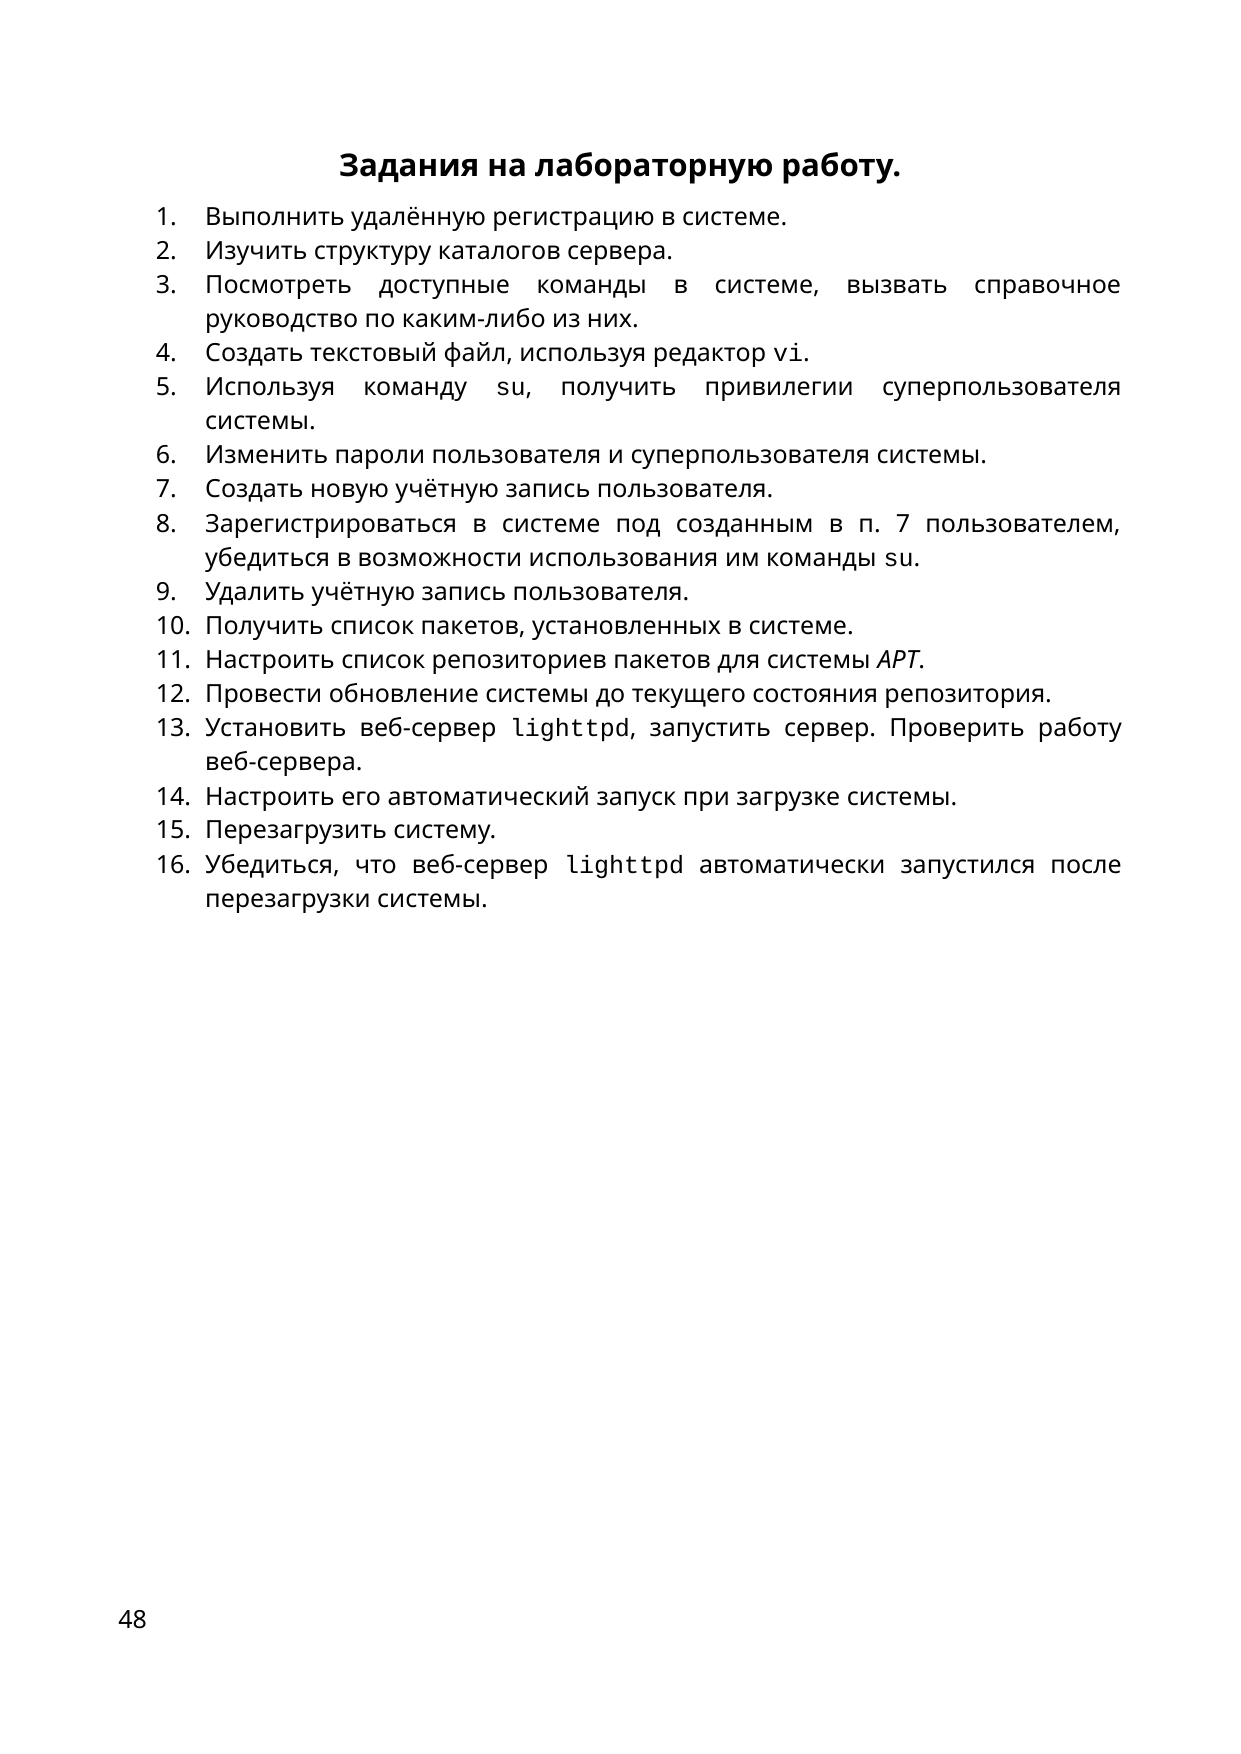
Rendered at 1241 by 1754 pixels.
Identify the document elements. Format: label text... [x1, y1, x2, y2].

list Провести обновление системы до текущего состояния репозитория. [156, 676, 1122, 710]
list Посмотреть доступные команды в системе, вызвать справочное руководство по каким-либо из них. [156, 266, 1122, 334]
list Установить веб-сервер lighttpd, запустить сервер. Проверить работу веб-сервера. [156, 710, 1122, 778]
list Удалить учётную запись пользователя. [156, 573, 1122, 608]
list Убедиться, что веб-сервер lighttpd автоматически запустился после перезагрузки системы. [156, 846, 1122, 914]
list Выполнить удалённую регистрацию в системе. [156, 198, 1122, 232]
list Создать текстовый файл, используя редактор vi. [156, 334, 1122, 369]
list Создать новую учётную запись пользователя. [156, 471, 1122, 505]
list Получить список пакетов, установленных в системе. [156, 608, 1122, 642]
list Перезагрузить систему. [156, 812, 1122, 846]
subtitle Задания на лабораторную работу. [118, 143, 1122, 186]
list Изменить пароли пользователя и суперпользователя системы. [156, 437, 1122, 471]
list Настроить список репозиториев пакетов для системы APT. [156, 642, 1122, 676]
list Изучить структуру каталогов сервера. [156, 232, 1122, 266]
list Зарегистрироваться в системе под созданным в п. 7 пользователем, убедиться в возможности использования им команды su. [156, 505, 1122, 573]
list Используя команду su, получить привилегии суперпользователя системы. [156, 369, 1122, 437]
list Настроить его автоматический запуск при загрузке системы. [156, 778, 1122, 812]
